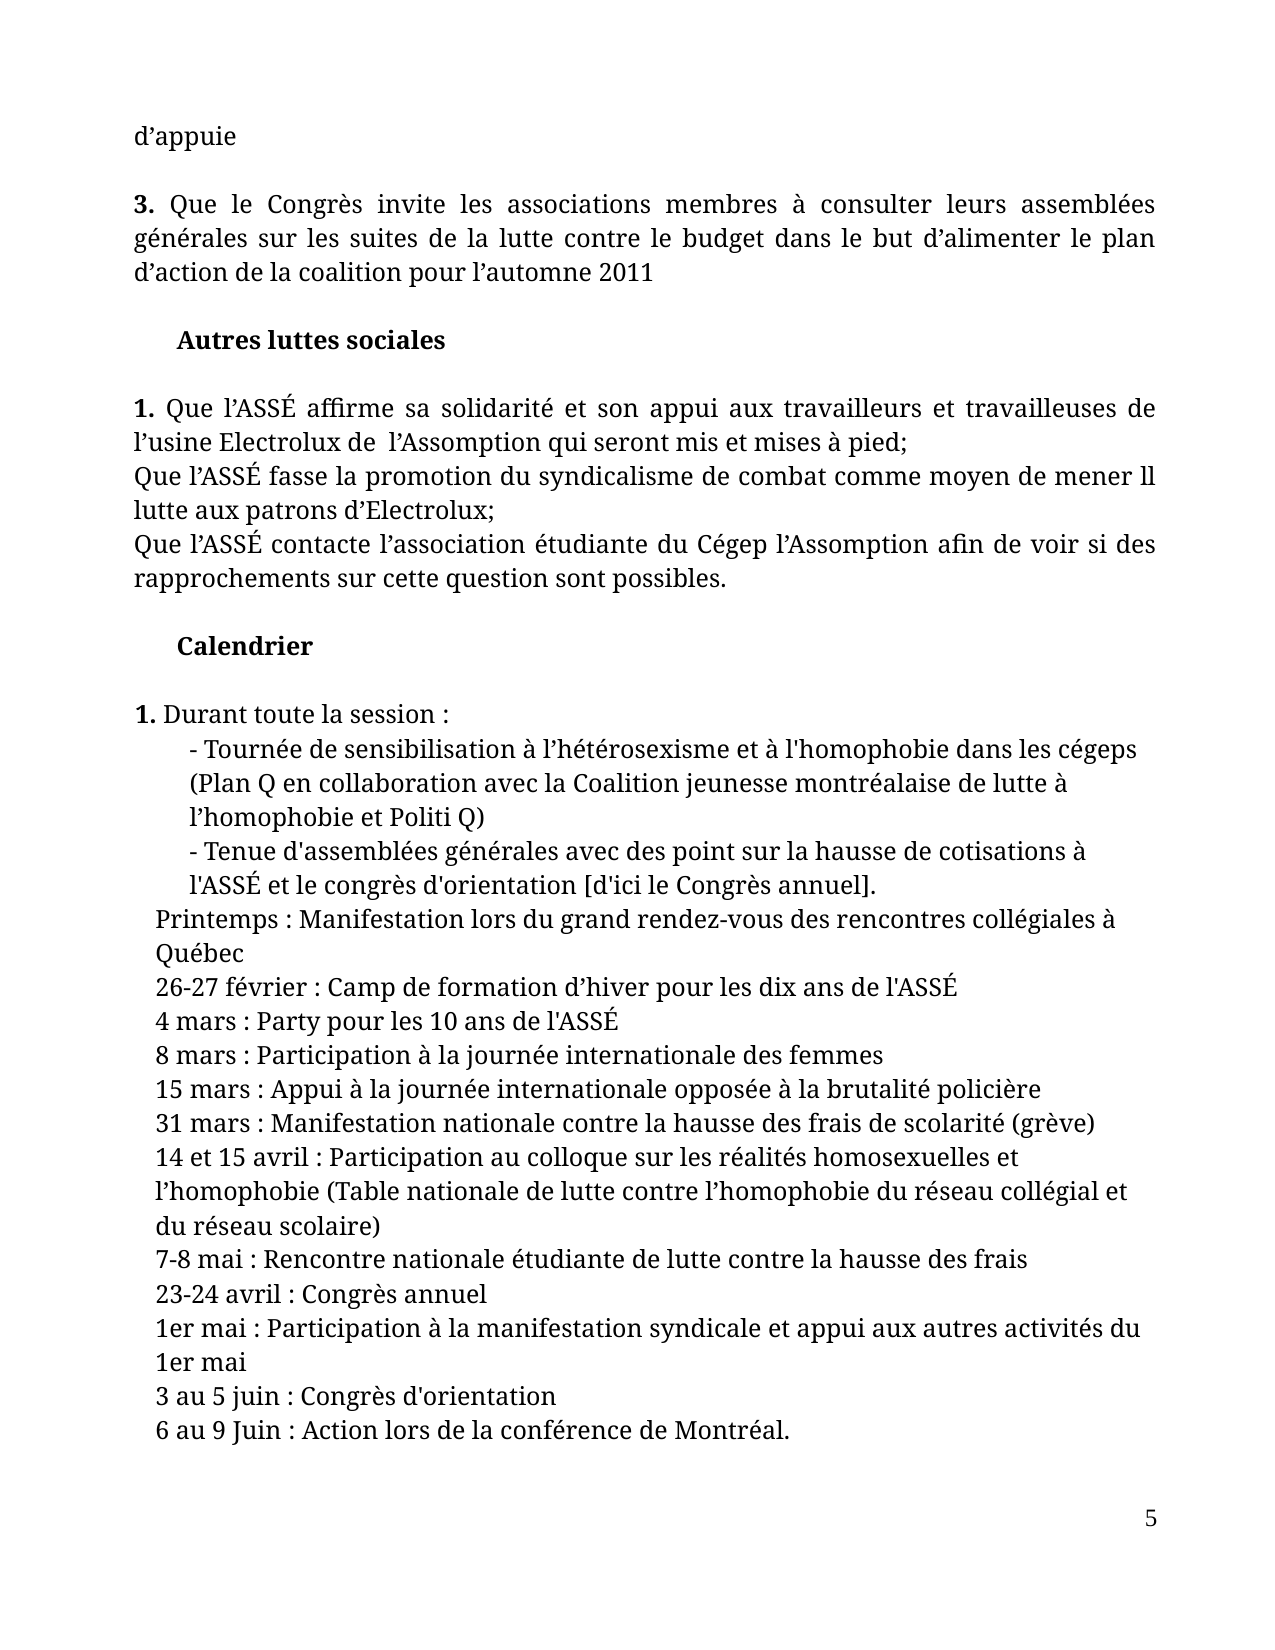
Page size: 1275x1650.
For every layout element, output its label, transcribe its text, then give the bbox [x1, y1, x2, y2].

list 7-8 mai : Rencontre nationale étudiante de lutte contre la hausse des frais [155, 1242, 1157, 1276]
list 4 mars : Party pour les 10 ans de l'ASSÉ [155, 1004, 1157, 1038]
list 6 au 9 Juin : Action lors de la conférence de Montréal. [155, 1412, 1157, 1447]
list 23-24 avril : Congrès annuel [155, 1276, 1157, 1310]
text 3. Que le Congrès invite les associations membres à consulter leurs assemblées générales sur les suites de la lutte contre le budget dans le but d’alimenter le plan d’action de la coalition pour l’automne 2011 [134, 186, 1157, 288]
list 15 mars : Appui à la journée internationale opposée à la brutalité policière [155, 1072, 1157, 1106]
text 26-27 février : Camp de formation d’hiver pour les dix ans de l'ASSÉ [155, 970, 1157, 1004]
text d’appuie [134, 118, 1157, 152]
text Calendrier [118, 629, 1157, 663]
list 31 mars : Manifestation nationale contre la hausse des frais de scolarité (grève) [155, 1106, 1157, 1140]
list 3 au 5 juin : Congrès d'orientation [155, 1378, 1157, 1412]
list 1er mai : Participation à la manifestation syndicale et appui aux autres activités du 1er mai [155, 1310, 1157, 1378]
text 1. Que l’ASSÉ affirme sa solidarité et son appui aux travailleurs et travailleuses de l’usine Electrolux de l’Assomption qui seront mis et mises à pied; Que l’ASSÉ fasse la promotion du syndicalisme de combat comme moyen de mener ll lutte aux patrons d’Electrolux; Que l’ASSÉ contacte l’association étudiante du Cégep l’Assomption afin de voir si des rapprochements sur cette question sont possibles. [134, 391, 1157, 595]
text - Tenue d'assemblées générales avec des point sur la hausse de cotisations à l'ASSÉ et le congrès d'orientation [d'ici le Congrès annuel]. [189, 833, 1157, 902]
list Printemps : Manifestation lors du grand rendez-vous des rencontres collégiales à Québec [155, 902, 1157, 970]
list 8 mars : Participation à la journée internationale des femmes [155, 1038, 1157, 1072]
text Autres luttes sociales [118, 322, 1157, 357]
list 14 et 15 avril : Participation au colloque sur les réalités homosexuelles et l’homophobie (Table nationale de lutte contre l’homophobie du réseau collégial et du réseau scolaire) [155, 1140, 1157, 1242]
list 1. Durant toute la session : [135, 697, 1157, 731]
text - Tournée de sensibilisation à l’hétérosexisme et à l'homophobie dans les cégeps (Plan Q en collaboration avec la Coalition jeunesse montréalaise de lutte à l’homophobie et Politi Q) [189, 731, 1157, 833]
